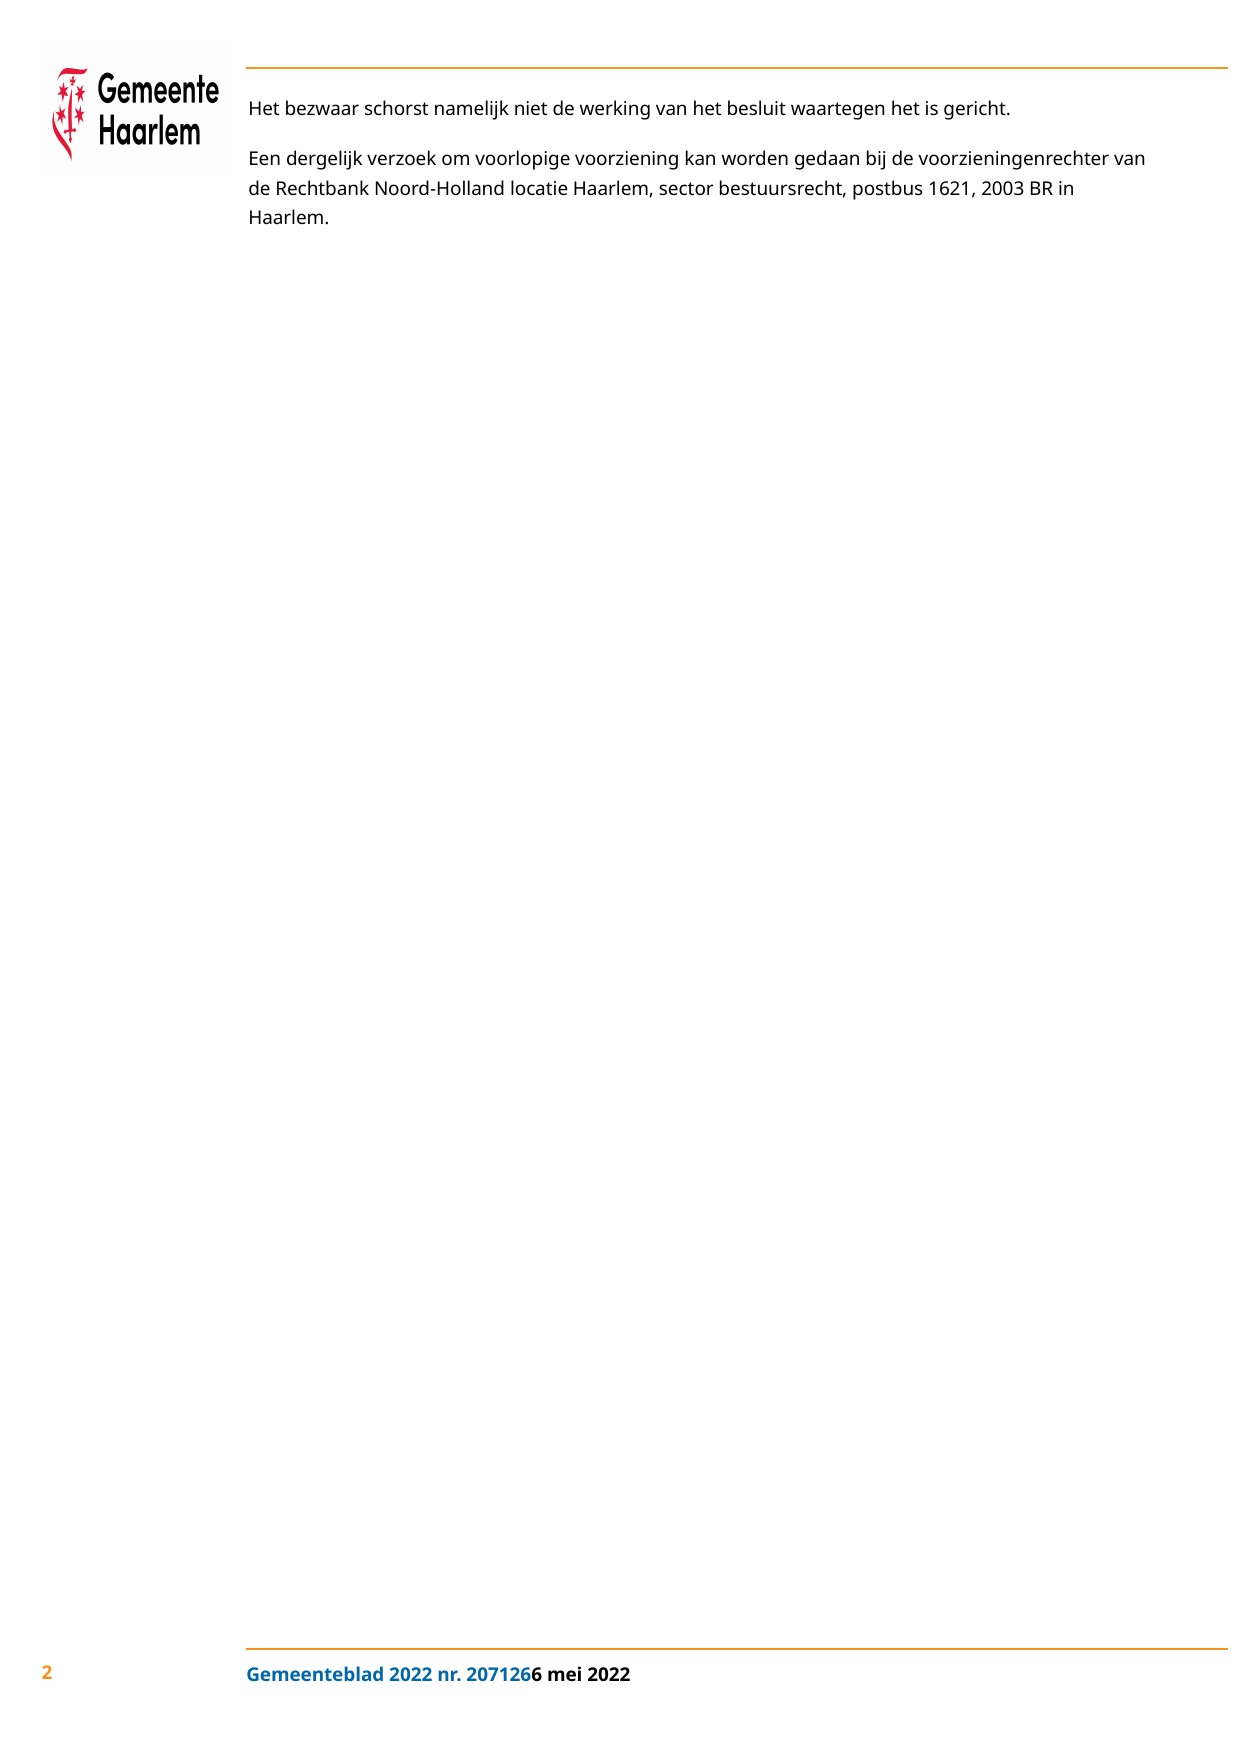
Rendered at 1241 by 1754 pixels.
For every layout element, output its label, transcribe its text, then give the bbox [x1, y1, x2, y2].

text Het bezwaar schorst namelijk niet de werking van het besluit waartegen het is gericht. [248, 95, 1152, 121]
text Een dergelijk verzoek om voorlopige voorziening kan worden gedaan bij de voorzieningenrechter van de Rechtbank Noord-Holland locatie Haarlem, sector bestuursrecht, postbus 1621, 2003 BR in Haarlem. [248, 145, 1152, 230]
picture [41, 47, 231, 172]
